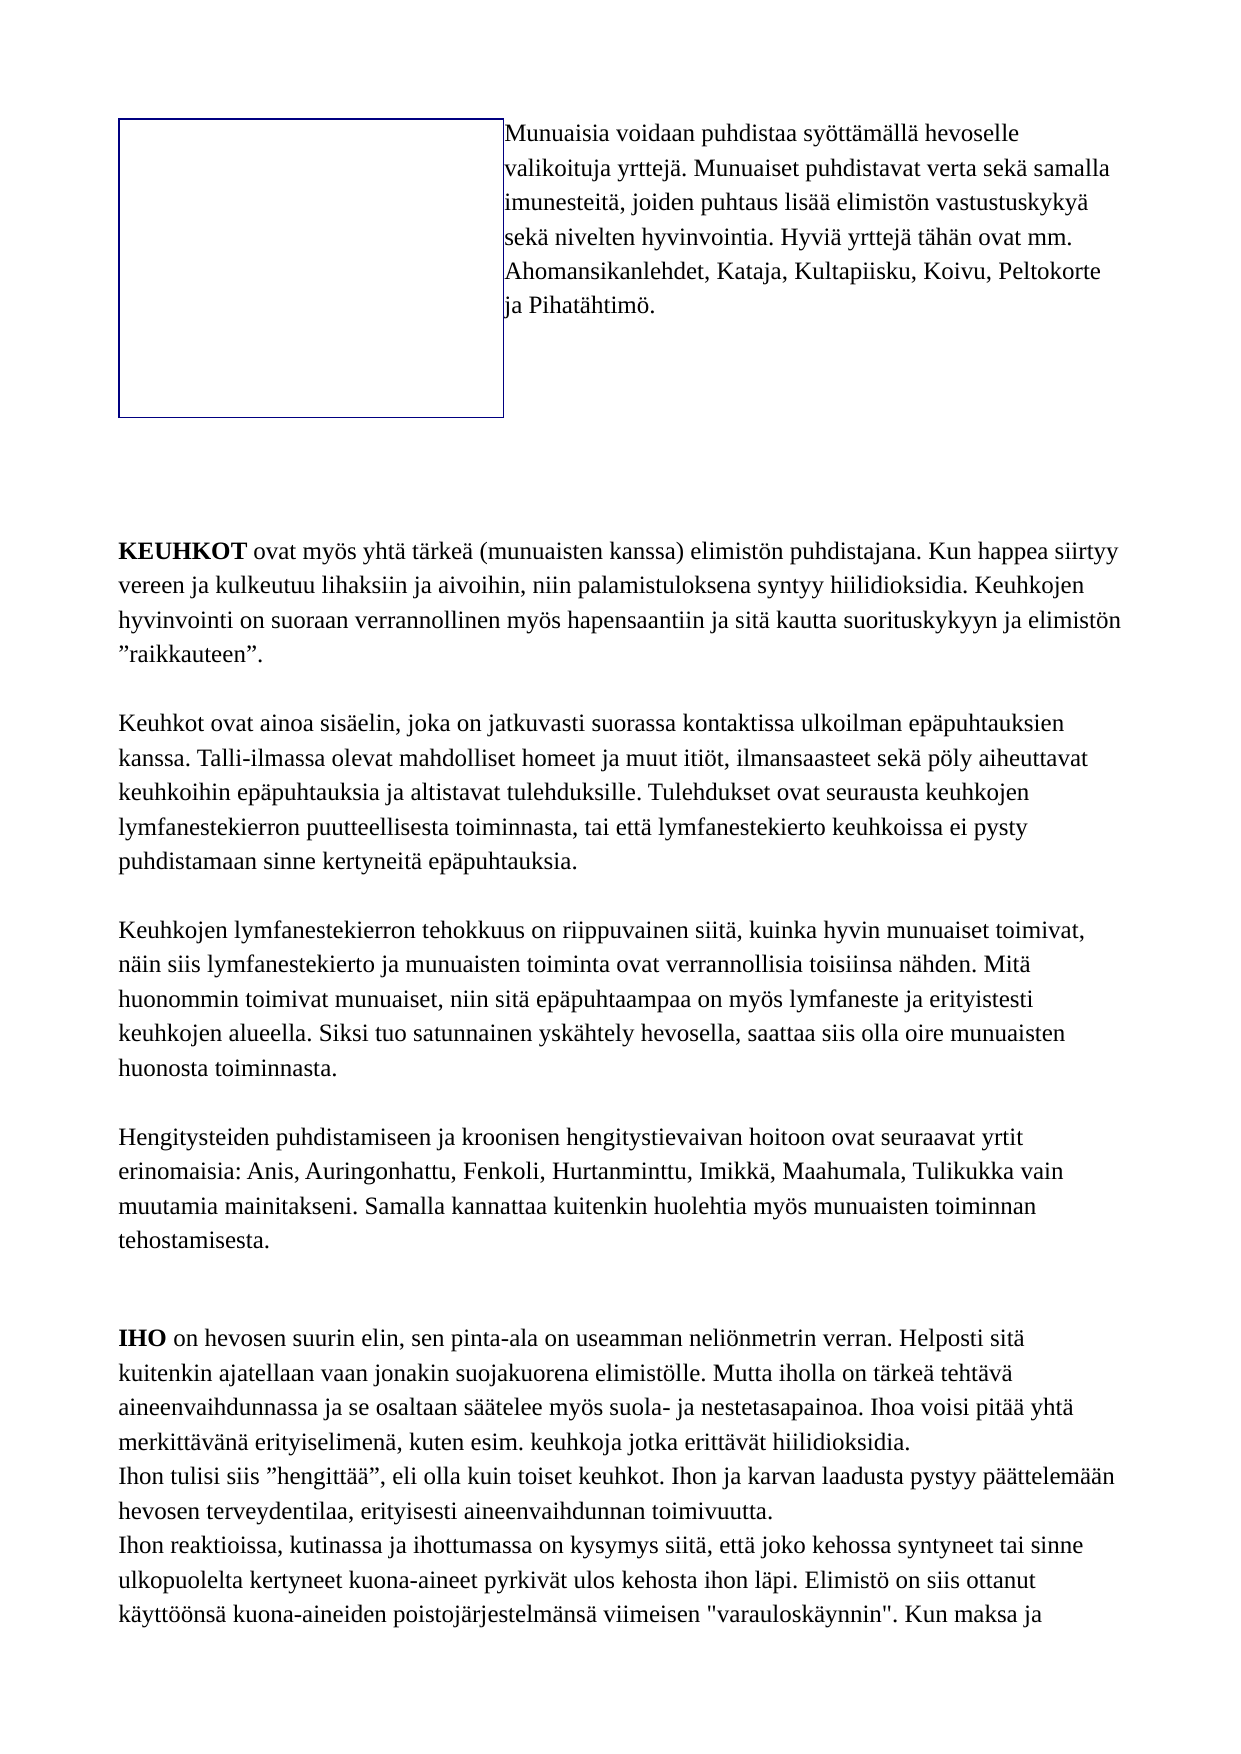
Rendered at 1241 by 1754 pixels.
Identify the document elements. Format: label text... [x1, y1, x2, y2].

text KEUHKOT ovat myös yhtä tärkeä (munuaisten kanssa) elimistön puhdistajana. Kun happea siirtyy vereen ja kulkeutuu lihaksiin ja aivoihin, niin palamistuloksena syntyy hiilidioksidia. Keuhkojen hyvinvointi on suoraan verrannollinen myös hapensaantiin ja sitä kautta suorituskykyyn ja elimistön ”raikkauteen”. Keuhkot ovat ainoa sisäelin, joka on jatkuvasti suorassa kontaktissa ulkoilman epäpuhtauksien kanssa. Talli-ilmassa olevat mahdolliset homeet ja muut itiöt, ilmansaasteet sekä pöly aiheuttavat keuhkoihin epäpuhtauksia ja altistavat tulehduksille. Tulehdukset ovat seurausta keuhkojen lymfanestekierron puutteellisesta toiminnasta, tai että lymfanestekierto keuhkoissa ei pysty puhdistamaan sinne kertyneitä epäpuhtauksia. Keuhkojen lymfanestekierron tehokkuus on riippuvainen siitä, kuinka hyvin munuaiset toimivat, näin siis lymfanestekierto ja munuaisten toiminta ovat verrannollisia toisiinsa nähden. Mitä huonommin toimivat munuaiset, niin sitä epäpuhtaampaa on myös lymfaneste ja erityistesti keuhkojen alueella. Siksi tuo satunnainen yskähtely hevosella, saattaa siis olla oire munuaisten huonosta toiminnasta. Hengitysteiden puhdistamiseen ja kroonisen hengitystievaivan hoitoon ovat seuraavat yrtit erinomaisia: Anis, Auringonhattu, Fenkoli, Hurtanminttu, Imikkä, Maahumala, Tulikukka vain muutamia mainitakseni. Samalla kannattaa kuitenkin huolehtia myös munuaisten toiminnan tehostamisesta. [118, 536, 1122, 1254]
text IHO on hevosen suurin elin, sen pinta-ala on useamman neliönmetrin verran. Helposti sitä kuitenkin ajatellaan vaan jonakin suojakuorena elimistölle. Mutta iholla on tärkeä tehtävä aineenvaihdunnassa ja se osaltaan säätelee myös suola- ja nestetasapainoa. Ihoa voisi pitää yhtä merkittävänä erityiselimenä, kuten esim. keuhkoja jotka erittävät hiilidioksidia. Ihon tulisi siis ”hengittää”, eli olla kuin toiset keuhkot. Ihon ja karvan laadusta pystyy päättelemään hevosen terveydentilaa, erityisesti aineenvaihdunnan toimivuutta. Ihon reaktioissa, kutinassa ja ihottumassa on kysymys siitä, että joko kehossa syntyneet tai sinne ulkopuolelta kertyneet kuona-aineet pyrkivät ulos kehosta ihon läpi. Elimistö on siis ottanut käyttöönsä kuona-aineiden poistojärjestelmänsä viimeisen "varauloskäynnin". Kun maksa ja [118, 1323, 1122, 1628]
text Munuaisia voidaan puhdistaa syöttämällä hevoselle valikoituja yrttejä. Munuaiset puhdistavat verta sekä samalla imunesteitä, joiden puhtaus lisää elimistön vastustuskykyä sekä nivelten hyvinvointia. Hyviä yrttejä tähän ovat mm. Ahomansikanlehdet, Kataja, Kultapiisku, Koivu, Peltokorte ja Pihatähtimö. [504, 118, 1122, 319]
text [120, 120, 503, 417]
